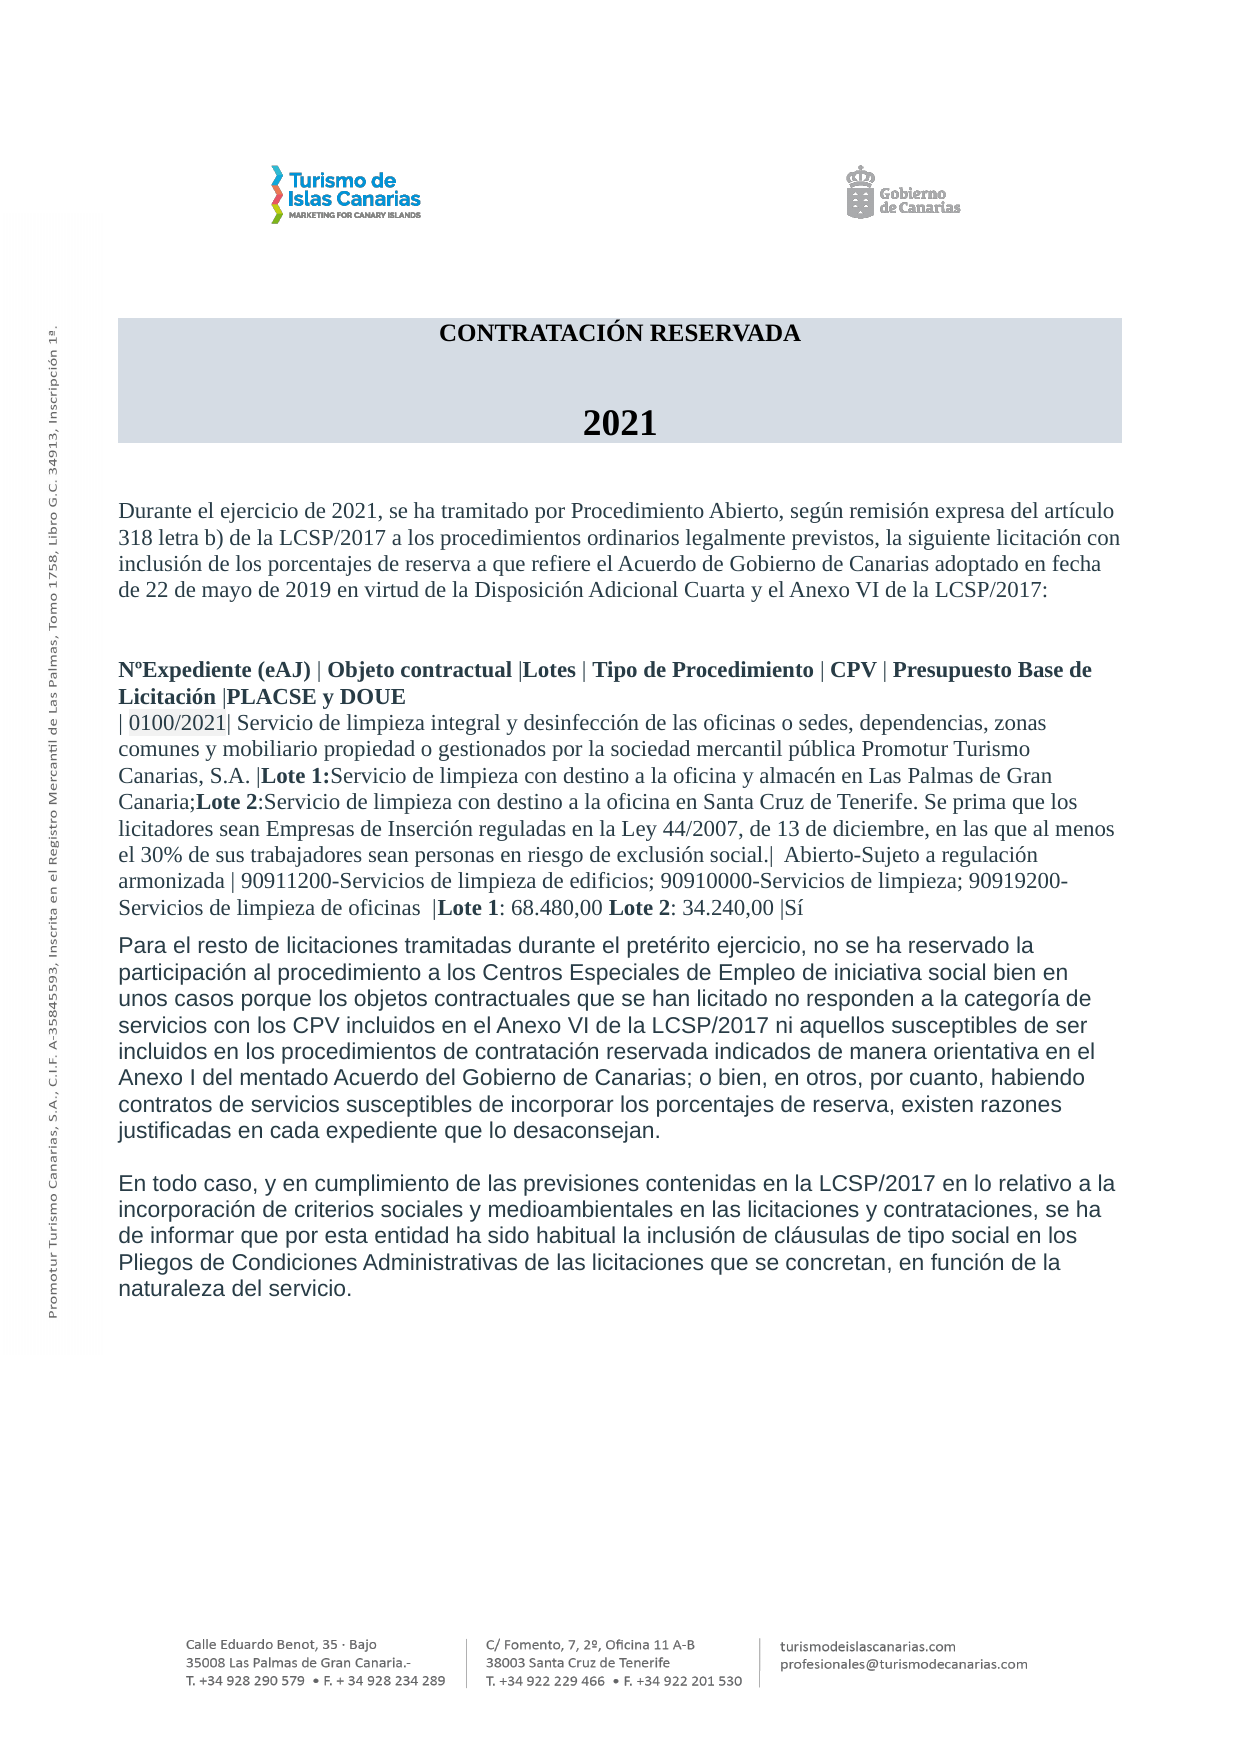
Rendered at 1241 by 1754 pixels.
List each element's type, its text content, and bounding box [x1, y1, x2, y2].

picture [2, 213, 103, 1355]
text NºExpediente (eAJ) | Objeto contractual |Lotes | Tipo de Procedimiento | CPV | Presupuesto Base de Licitación |PLACSE y DOUE | 0100/2021| Servicio de limpieza integral y desinfección de las oficinas o sedes, dependencias, zonas comunes y mobiliario propiedad o gestionados por la sociedad mercantil pública Promotur Turismo Canarias, S.A. |Lote 1:Servicio de limpieza con destino a la oficina y almacén en Las Palmas de Gran Canaria;Lote 2:Servicio de limpieza con destino a la oficina en Santa Cruz de Tenerife. Se prima que los licitadores sean Empresas de Inserción reguladas en la Ley 44/2007, de 13 de diciembre, en las que al menos el 30% de sus trabajadores sean personas en riesgo de exclusión social.| Abierto-Sujeto a regulación armonizada | 90911200-Servicios de limpieza de edificios; 90910000-Servicios de limpieza; 90919200-Servicios de limpieza de oficinas |Lote 1: 68.480,00 Lote 2: 34.240,00 |Sí [118, 656, 1122, 920]
text CONTRATACIÓN RESERVADA [118, 318, 1122, 347]
picture [118, 1607, 1123, 1744]
text Durante el ejercicio de 2021, se ha tramitado por Procedimiento Abierto, según remisión expresa del artículo 318 letra b) de la LCSP/2017 a los procedimientos ordinarios legalmente previstos, la siguiente licitación con inclusión de los porcentajes de reserva a que refiere el Acuerdo de Gobierno de Canarias adoptado en fecha de 22 de mayo de 2019 en virtud de la Disposición Adicional Cuarta y el Anexo VI de la LCSP/2017: [118, 497, 1122, 603]
text 2021 [118, 400, 1122, 443]
text Para el resto de licitaciones tramitadas durante el pretérito ejercicio, no se ha reservado la participación al procedimiento a los Centros Especiales de Empleo de iniciativa social bien en unos casos porque los objetos contractuales que se han licitado no responden a la categoría de servicios con los CPV incluidos en el Anexo VI de la LCSP/2017 ni aquellos susceptibles de ser incluidos en los procedimientos de contratación reservada indicados de manera orientativa en el Anexo I del mentado Acuerdo del Gobierno de Canarias; o bien, en otros, por cuanto, habiendo contratos de servicios susceptibles de incorporar los porcentajes de reserva, existen razones justificadas en cada expediente que lo desaconsejan. En todo caso, y en cumplimiento de las previsiones contenidas en la LCSP/2017 en lo relativo a la incorporación de criterios sociales y medioambientales en las licitaciones y contrataciones, se ha de informar que por esta entidad ha sido habitual la inclusión de cláusulas de tipo social en los Pliegos de Condiciones Administrativas de las licitaciones que se concretan, en función de la naturaleza del servicio. [118, 932, 1122, 1301]
picture [118, 118, 1123, 261]
